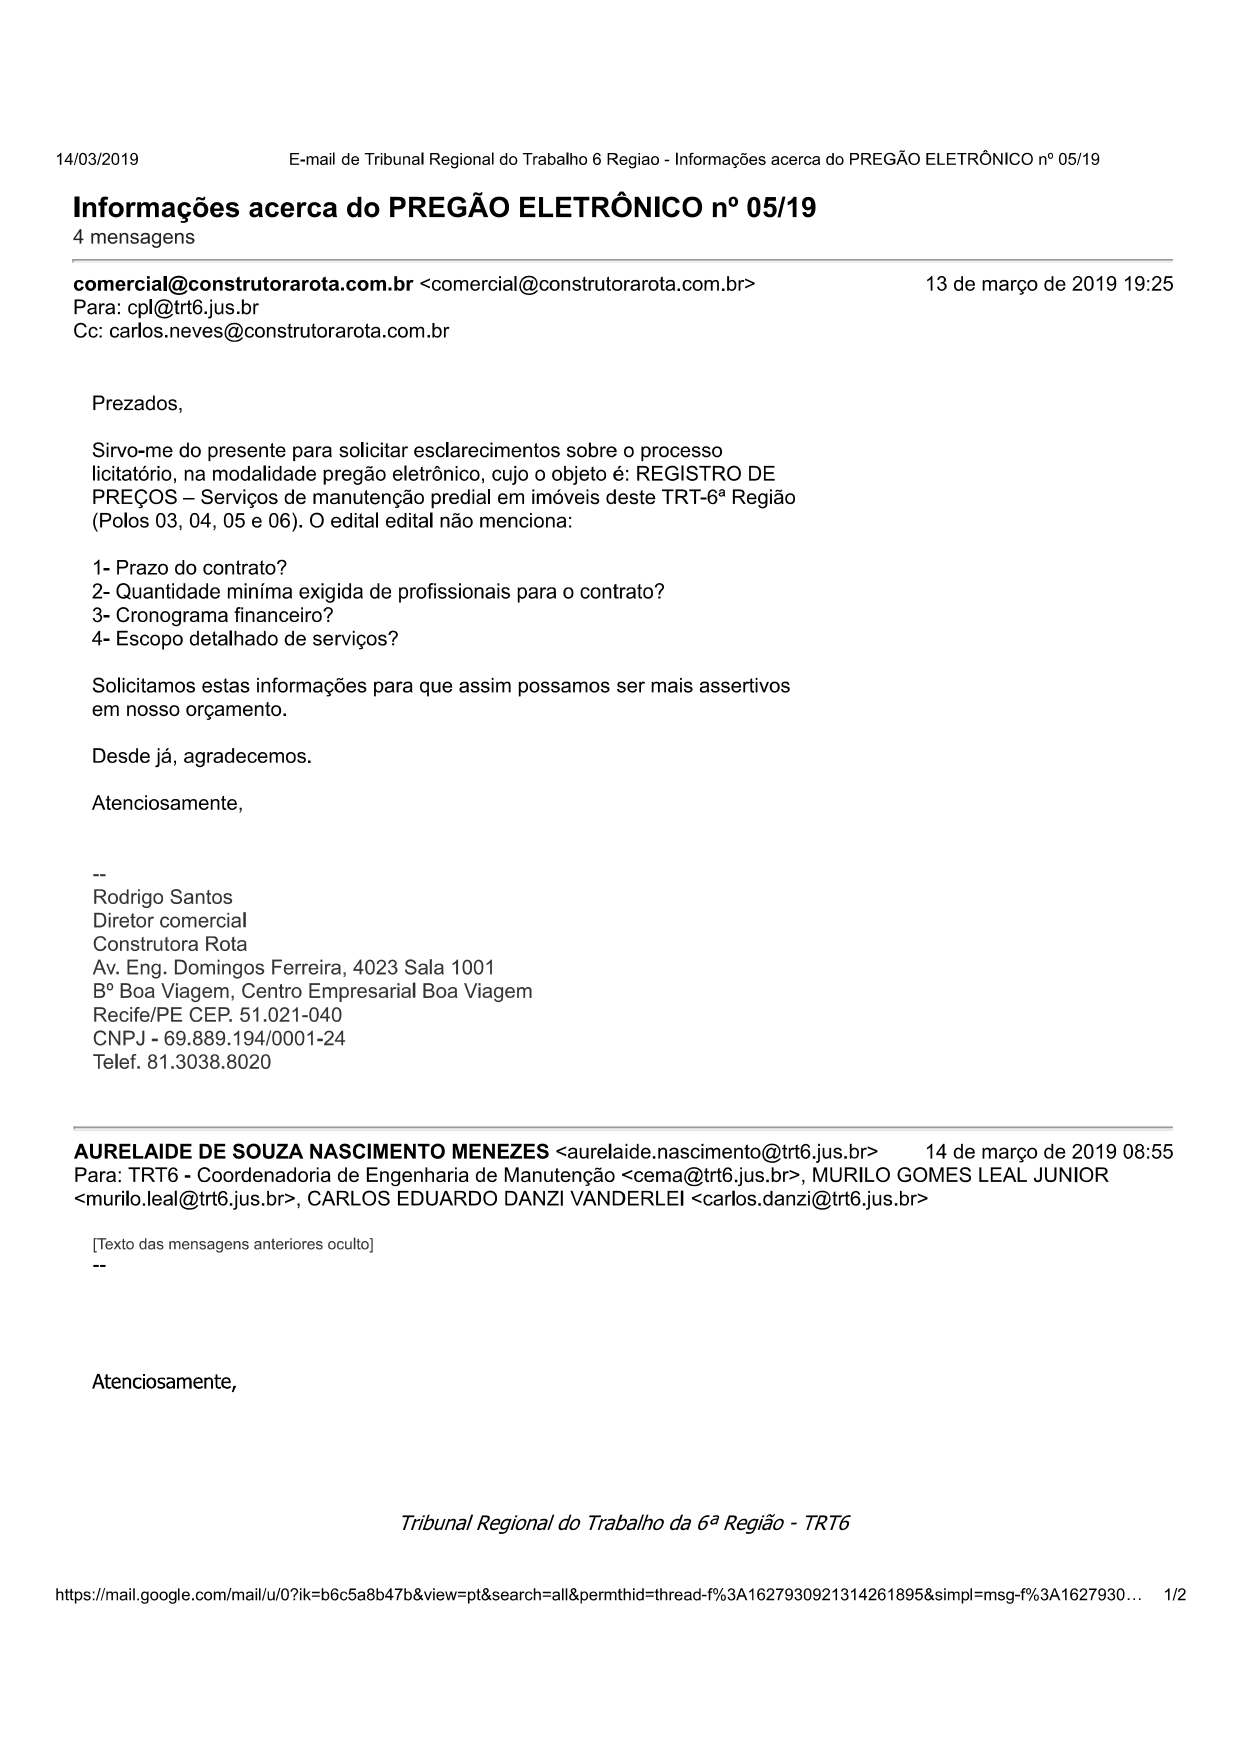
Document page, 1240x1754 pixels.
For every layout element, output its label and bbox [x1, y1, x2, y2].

picture [57, 150, 1173, 813]
picture [72, 874, 1174, 1267]
picture [56, 1513, 1186, 1604]
